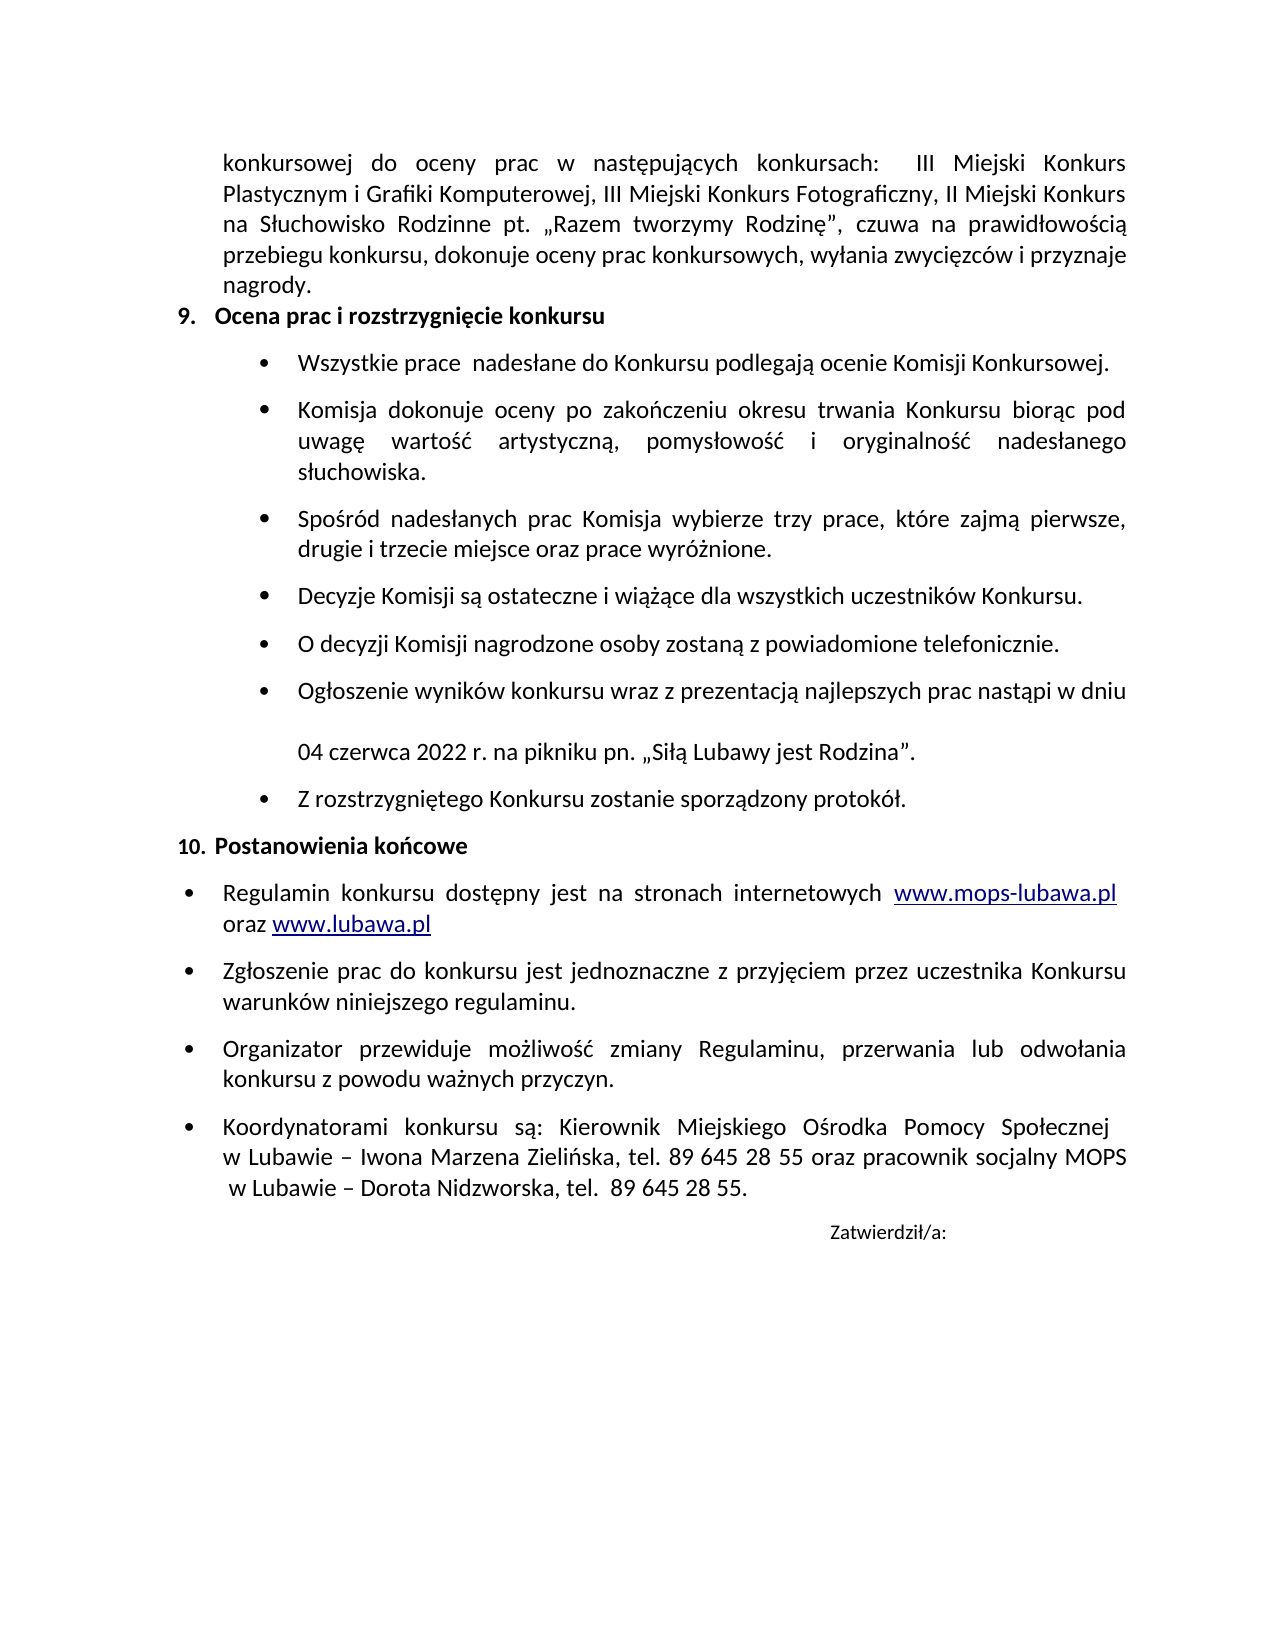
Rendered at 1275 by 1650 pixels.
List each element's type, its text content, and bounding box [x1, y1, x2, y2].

list O decyzji Komisji nagrodzone osoby zostaną z powiadomione telefonicznie. [260, 628, 1127, 658]
list Spośród nadesłanych prac Komisja wybierze trzy prace, które zajmą pierwsze, drugie i trzecie miejsce oraz prace wyróżnione. [260, 503, 1127, 564]
list Decyzje Komisji są ostateczne i wiążące dla wszystkich uczestników Konkursu. [260, 581, 1127, 611]
list Koordynatorami konkursu są: Kierownik Miejskiego Ośrodka Pomocy Społecznej w Lubawie – Iwona Marzena Zielińska, tel. 89 645 28 55 oraz pracownik socjalny MOPS w Lubawie – Dorota Nidzworska, tel. 89 645 28 55. [185, 1111, 1127, 1202]
text Zatwierdził/a: [811, 1219, 1127, 1244]
list Zgłoszenie prac do konkursu jest jednoznaczne z przyjęciem przez uczestnika Konkursu warunków niniejszego regulaminu. [185, 955, 1127, 1016]
list Ogłoszenie wyników konkursu wraz z prezentacją najlepszych prac nastąpi w dniu 04 czerwca 2022 r. na pikniku pn. „Siłą Lubawy jest Rodzina”. [260, 675, 1127, 766]
list Z rozstrzygniętego Konkursu zostanie sporządzony protokół. [260, 783, 1127, 814]
list Regulamin konkursu dostępny jest na stronach internetowych www.mops-lubawa.pl oraz www.lubawa.pl [185, 877, 1127, 938]
list Organizator przewiduje możliwość zmiany Regulaminu, przerwania lub odwołania konkursu z powodu ważnych przyczyn. [185, 1033, 1127, 1094]
list Wszystkie prace nadesłane do Konkursu podlegają ocenie Komisji Konkursowej. [260, 347, 1127, 378]
list Ocena prac i rozstrzygnięcie konkursu [177, 300, 1127, 331]
list konkursowej do oceny prac w następujących konkursach: III Miejski Konkurs Plastycznym i Grafiki Komputerowej, III Miejski Konkurs Fotograficzny, II Miejski Konkurs na Słuchowisko Rodzinne pt. „Razem tworzymy Rodzinę”, czuwa na prawidłowością przebiegu konkursu, dokonuje oceny prac konkursowych, wyłania zwycięzców i przyznaje nagrody. [185, 148, 1127, 300]
list Postanowienia końcowe [177, 830, 1127, 861]
list Komisja dokonuje oceny po zakończeniu okresu trwania Konkursu biorąc pod uwagę wartość artystyczną, pomysłowość i oryginalność nadesłanego słuchowiska. [260, 394, 1127, 486]
